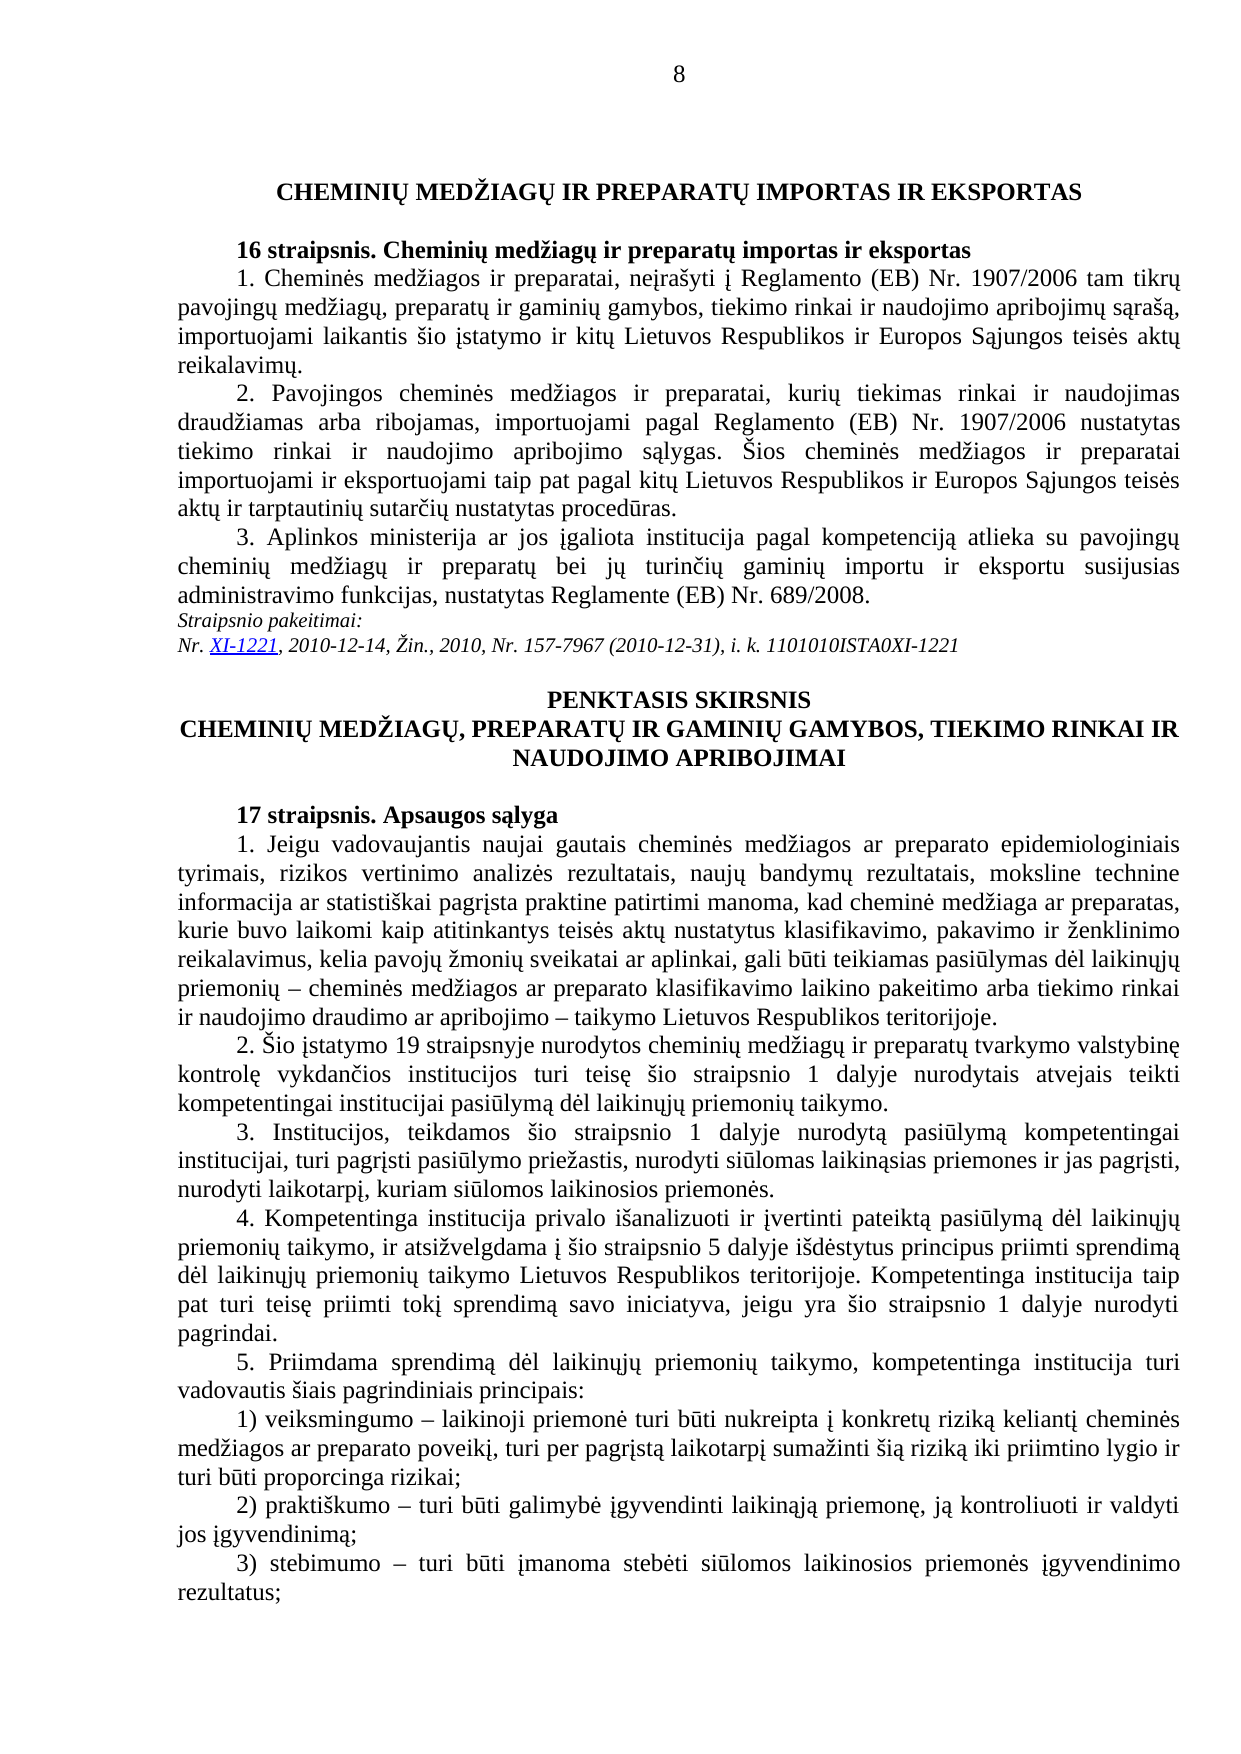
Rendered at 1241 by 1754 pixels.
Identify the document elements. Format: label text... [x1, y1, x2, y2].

text 5. Priimdama sprendimą dėl laikinųjų priemonių taikymo, kompetentinga institucija turi vadovautis šiais pagrindiniais principais: [177, 1347, 1181, 1404]
text 3) stebimumo – turi būti įmanoma stebėti siūlomos laikinosios priemonės įgyvendinimo rezultatus; [177, 1548, 1181, 1605]
text 2. Šio įstatymo 19 straipsnyje nurodytos cheminių medžiagų ir preparatų tvarkymo valstybinę kontrolę vykdančios institucijos turi teisę šio straipsnio 1 dalyje nurodytais atvejais teikti kompetentingai institucijai pasiūlymą dėl laikinųjų priemonių taikymo. [177, 1030, 1181, 1117]
text 16 straipsnis. Cheminių medžiagų ir preparatų importas ir eksportas [177, 235, 1181, 263]
text 1. Jeigu vadovaujantis naujai gautais cheminės medžiagos ar preparato epidemiologiniais tyrimais, rizikos vertinimo analizės rezultatais, naujų bandymų rezultatais, moksline technine informacija ar statistiškai pagrįsta praktine patirtimi manoma, kad cheminė medžiaga ar preparatas, kurie buvo laikomi kaip atitinkantys teisės aktų nustatytus klasifikavimo, pakavimo ir ženklinimo reikalavimus, kelia pavojų žmonių sveikatai ar aplinkai, gali būti teikiamas pasiūlymas dėl laikinųjų priemonių – cheminės medžiagos ar preparato klasifikavimo laikino pakeitimo arba tiekimo rinkai ir naudojimo draudimo ar apribojimo – taikymo Lietuvos Respublikos teritorijoje. [177, 829, 1181, 1030]
text Straipsnio pakeitimai: [177, 608, 1181, 632]
text 1. Cheminės medžiagos ir preparatai, neįrašyti į Reglamento (EB) Nr. 1907/2006 tam tikrų pavojingų medžiagų, preparatų ir gaminių gamybos, tiekimo rinkai ir naudojimo apribojimų sąrašą, importuojami laikantis šio įstatymo ir kitų Lietuvos Respublikos ir Europos Sąjungos teisės aktų reikalavimų. [177, 263, 1181, 378]
text PENKTASIS SKIRSNIS [177, 685, 1181, 714]
text 4. Kompetentinga institucija privalo išanalizuoti ir įvertinti pateiktą pasiūlymą dėl laikinųjų priemonių taikymo, ir atsižvelgdama į šio straipsnio 5 dalyje išdėstytus principus priimti sprendimą dėl laikinųjų priemonių taikymo Lietuvos Respublikos teritorijoje. Kompetentinga institucija taip pat turi teisę priimti tokį sprendimą savo iniciatyva, jeigu yra šio straipsnio 1 dalyje nurodyti pagrindai. [177, 1203, 1181, 1347]
text 2. Pavojingos cheminės medžiagos ir preparatai, kurių tiekimas rinkai ir naudojimas draudžiamas arba ribojamas, importuojami pagal Reglamento (EB) Nr. 1907/2006 nustatytas tiekimo rinkai ir naudojimo apribojimo sąlygas. Šios cheminės medžiagos ir preparatai importuojami ir eksportuojami taip pat pagal kitų Lietuvos Respublikos ir Europos Sąjungos teisės aktų ir tarptautinių sutarčių nustatytas procedūras. [177, 378, 1181, 522]
text 1) veiksmingumo – laikinoji priemonė turi būti nukreipta į konkretų riziką keliantį cheminės medžiagos ar preparato poveikį, turi per pagrįstą laikotarpį sumažinti šią riziką iki priimtino lygio ir turi būti proporcinga rizikai; [177, 1404, 1181, 1490]
text 2) praktiškumo – turi būti galimybė įgyvendinti laikinąją priemonę, ją kontroliuoti ir valdyti jos įgyvendinimą; [177, 1490, 1181, 1548]
text 3. Institucijos, teikdamos šio straipsnio 1 dalyje nurodytą pasiūlymą kompetentingai institucijai, turi pagrįsti pasiūlymo priežastis, nurodyti siūlomas laikinąsias priemones ir jas pagrįsti, nurodyti laikotarpį, kuriam siūlomos laikinosios priemonės. [177, 1117, 1181, 1203]
text CHEMINIŲ MEDŽIAGŲ IR PREPARATŲ IMPORTAS IR EKSPORTAS [177, 177, 1181, 206]
text 3. Aplinkos ministerija ar jos įgaliota institucija pagal kompetenciją atlieka su pavojingų cheminių medžiagų ir preparatų bei jų turinčių gaminių importu ir eksportu susijusias administravimo funkcijas, nustatytas Reglamente (EB) Nr. 689/2008. [177, 522, 1181, 608]
text CHEMINIŲ MEDŽIAGŲ, PREPARATŲ IR GAMINIŲ GAMYBOS, TIEKIMO RINKAI IR NAUDOJIMO APRIBOJIMAI [177, 714, 1181, 772]
text Nr. XI-1221, 2010-12-14, Žin., 2010, Nr. 157-7967 (2010-12-31), i. k. 1101010ISTA0XI-1221 [177, 632, 1181, 657]
text 17 straipsnis. Apsaugos sąlyga [177, 800, 1181, 829]
